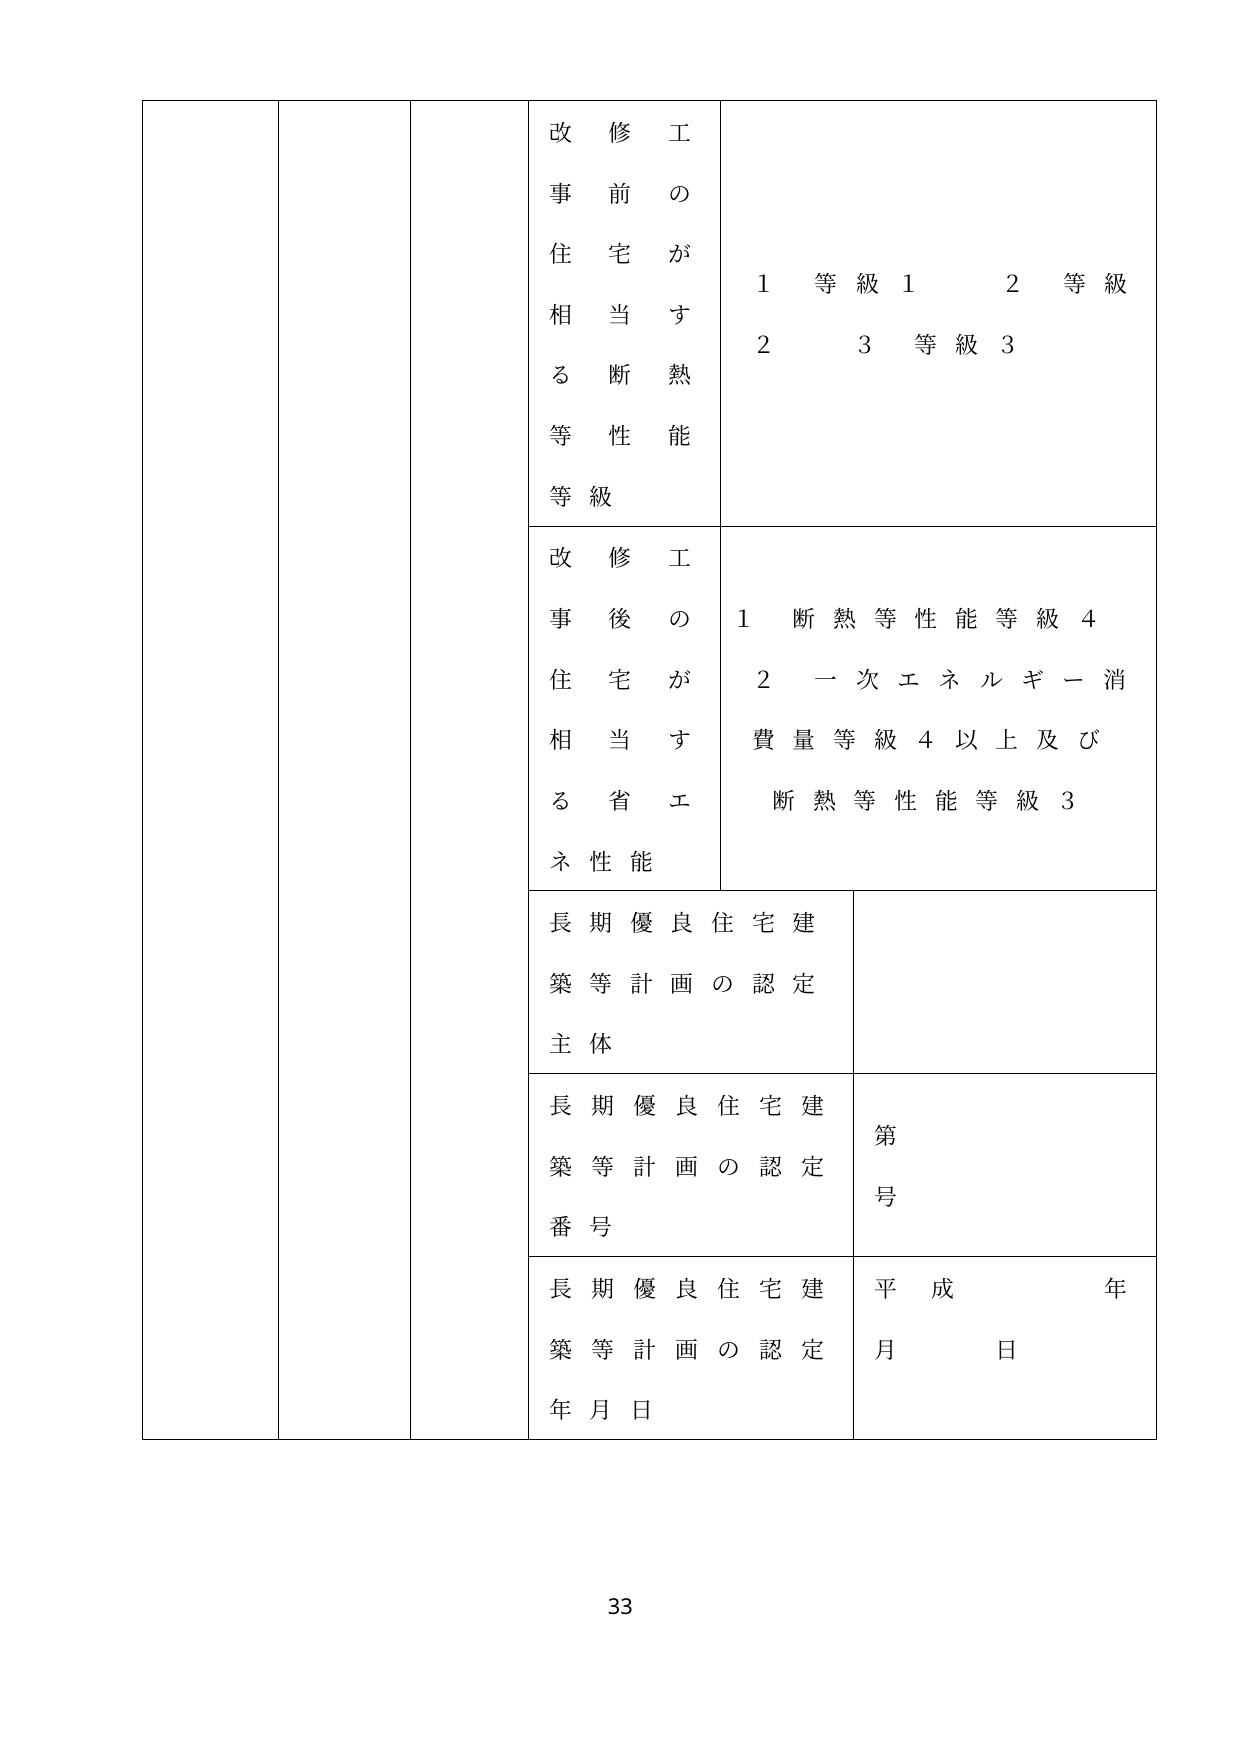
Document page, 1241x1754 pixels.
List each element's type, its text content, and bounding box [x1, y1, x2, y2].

table_cell 長期優良住宅建築等計画の認定番号 [529, 1074, 853, 1256]
table_cell 改修工事後の住宅が相当する省エネ性能 [529, 527, 720, 890]
table_cell １ 断熱等性能等級４ ２ 一次エネルギー消費量等級４以上及び 断熱等性能等級３ [721, 527, 1156, 890]
table_cell [279, 101, 410, 1439]
table_cell 長期優良住宅建築等計画の認定年月日 [529, 1257, 853, 1439]
table_cell 第 号 [854, 1074, 1156, 1256]
table_cell 平成 年 月 日 [854, 1257, 1156, 1439]
table_cell [143, 101, 278, 1439]
table_cell 長期優良住宅建築等計画の認定主体 [529, 891, 853, 1073]
table_cell １ 等級１ ２ 等級２ ３ 等級３ [721, 101, 1156, 526]
table_cell [411, 101, 528, 1439]
table_cell 改修工事前の住宅が相当する断熱等性能等級 [529, 101, 720, 526]
table_cell [854, 891, 1156, 1073]
